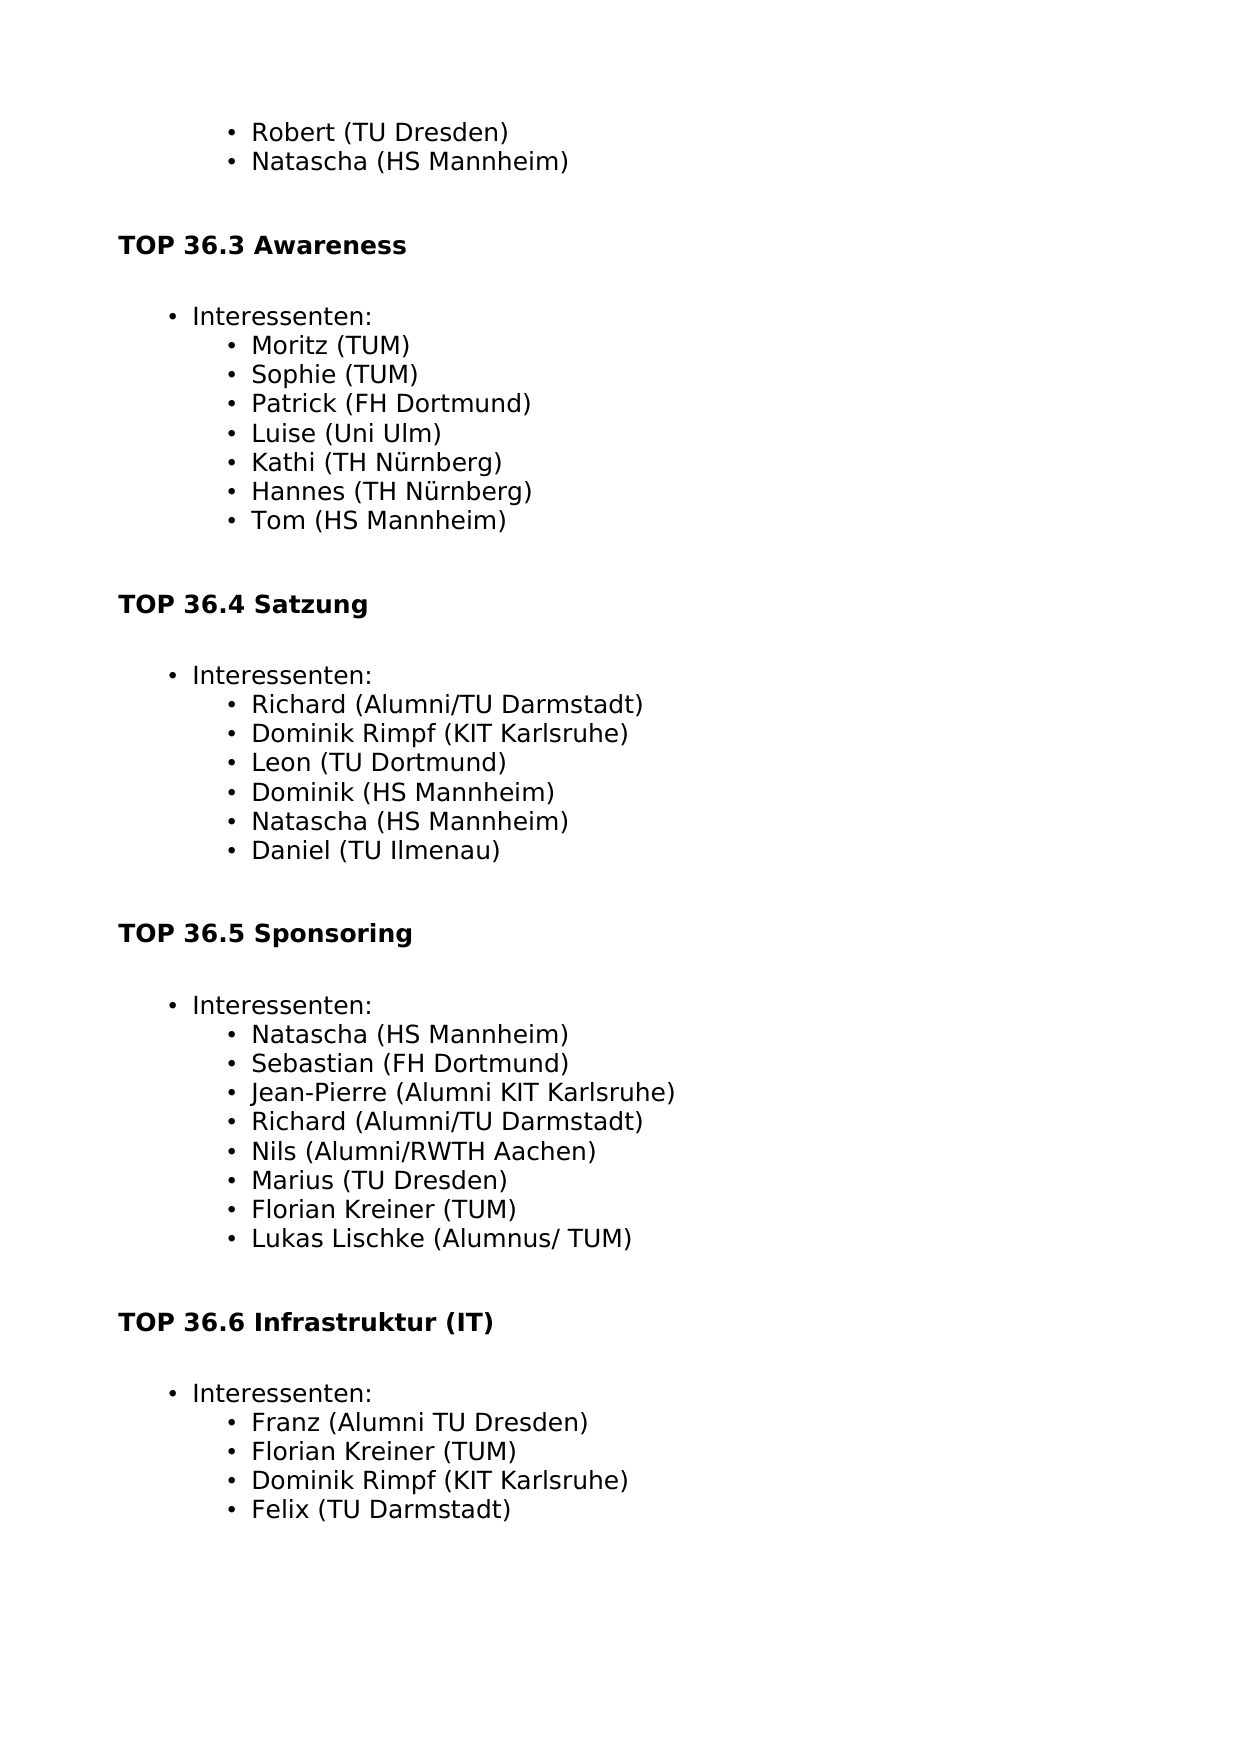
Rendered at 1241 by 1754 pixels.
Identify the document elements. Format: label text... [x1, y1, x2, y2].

list Interessenten: [177, 302, 1122, 331]
list Robert (TU Dresden) [236, 118, 1122, 147]
list Dominik (HS Mannheim) [236, 778, 1122, 807]
list Daniel (TU Ilmenau) [236, 836, 1122, 865]
list Richard (Alumni/TU Darmstadt) [236, 1107, 1122, 1137]
subtitle TOP 36.3 Awareness [118, 231, 1122, 260]
list Florian Kreiner (TUM) [236, 1195, 1122, 1224]
list Natascha (HS Mannheim) [236, 147, 1122, 176]
list Moritz (TUM) [236, 331, 1122, 360]
list Sebastian (FH Dortmund) [236, 1049, 1122, 1078]
list Natascha (HS Mannheim) [236, 1020, 1122, 1049]
list Sophie (TUM) [236, 360, 1122, 389]
subtitle TOP 36.6 Infrastruktur (IT) [118, 1308, 1122, 1337]
list Richard (Alumni/TU Darmstadt) [236, 690, 1122, 719]
list Marius (TU Dresden) [236, 1166, 1122, 1195]
list Kathi (TH Nürnberg) [236, 448, 1122, 477]
list Patrick (FH Dortmund) [236, 389, 1122, 419]
list Tom (HS Mannheim) [236, 506, 1122, 535]
list Franz (Alumni TU Dresden) [236, 1408, 1122, 1437]
list Felix (TU Darmstadt) [236, 1496, 1122, 1525]
list Nils (Alumni/RWTH Aachen) [236, 1137, 1122, 1166]
list Leon (TU Dortmund) [236, 748, 1122, 778]
subtitle TOP 36.4 Satzung [118, 590, 1122, 619]
list Florian Kreiner (TUM) [236, 1437, 1122, 1466]
list Natascha (HS Mannheim) [236, 807, 1122, 836]
subtitle TOP 36.5 Sponsoring [118, 920, 1122, 949]
list Dominik Rimpf (KIT Karlsruhe) [236, 1466, 1122, 1496]
list Interessenten: [177, 1379, 1122, 1408]
list Interessenten: [177, 661, 1122, 690]
list Luise (Uni Ulm) [236, 419, 1122, 448]
list Hannes (TH Nürnberg) [236, 477, 1122, 506]
list Lukas Lischke (Alumnus/ TUM) [236, 1224, 1122, 1253]
list Interessenten: [177, 991, 1122, 1020]
list Dominik Rimpf (KIT Karlsruhe) [236, 719, 1122, 748]
list Jean-Pierre (Alumni KIT Karlsruhe) [236, 1078, 1122, 1107]
